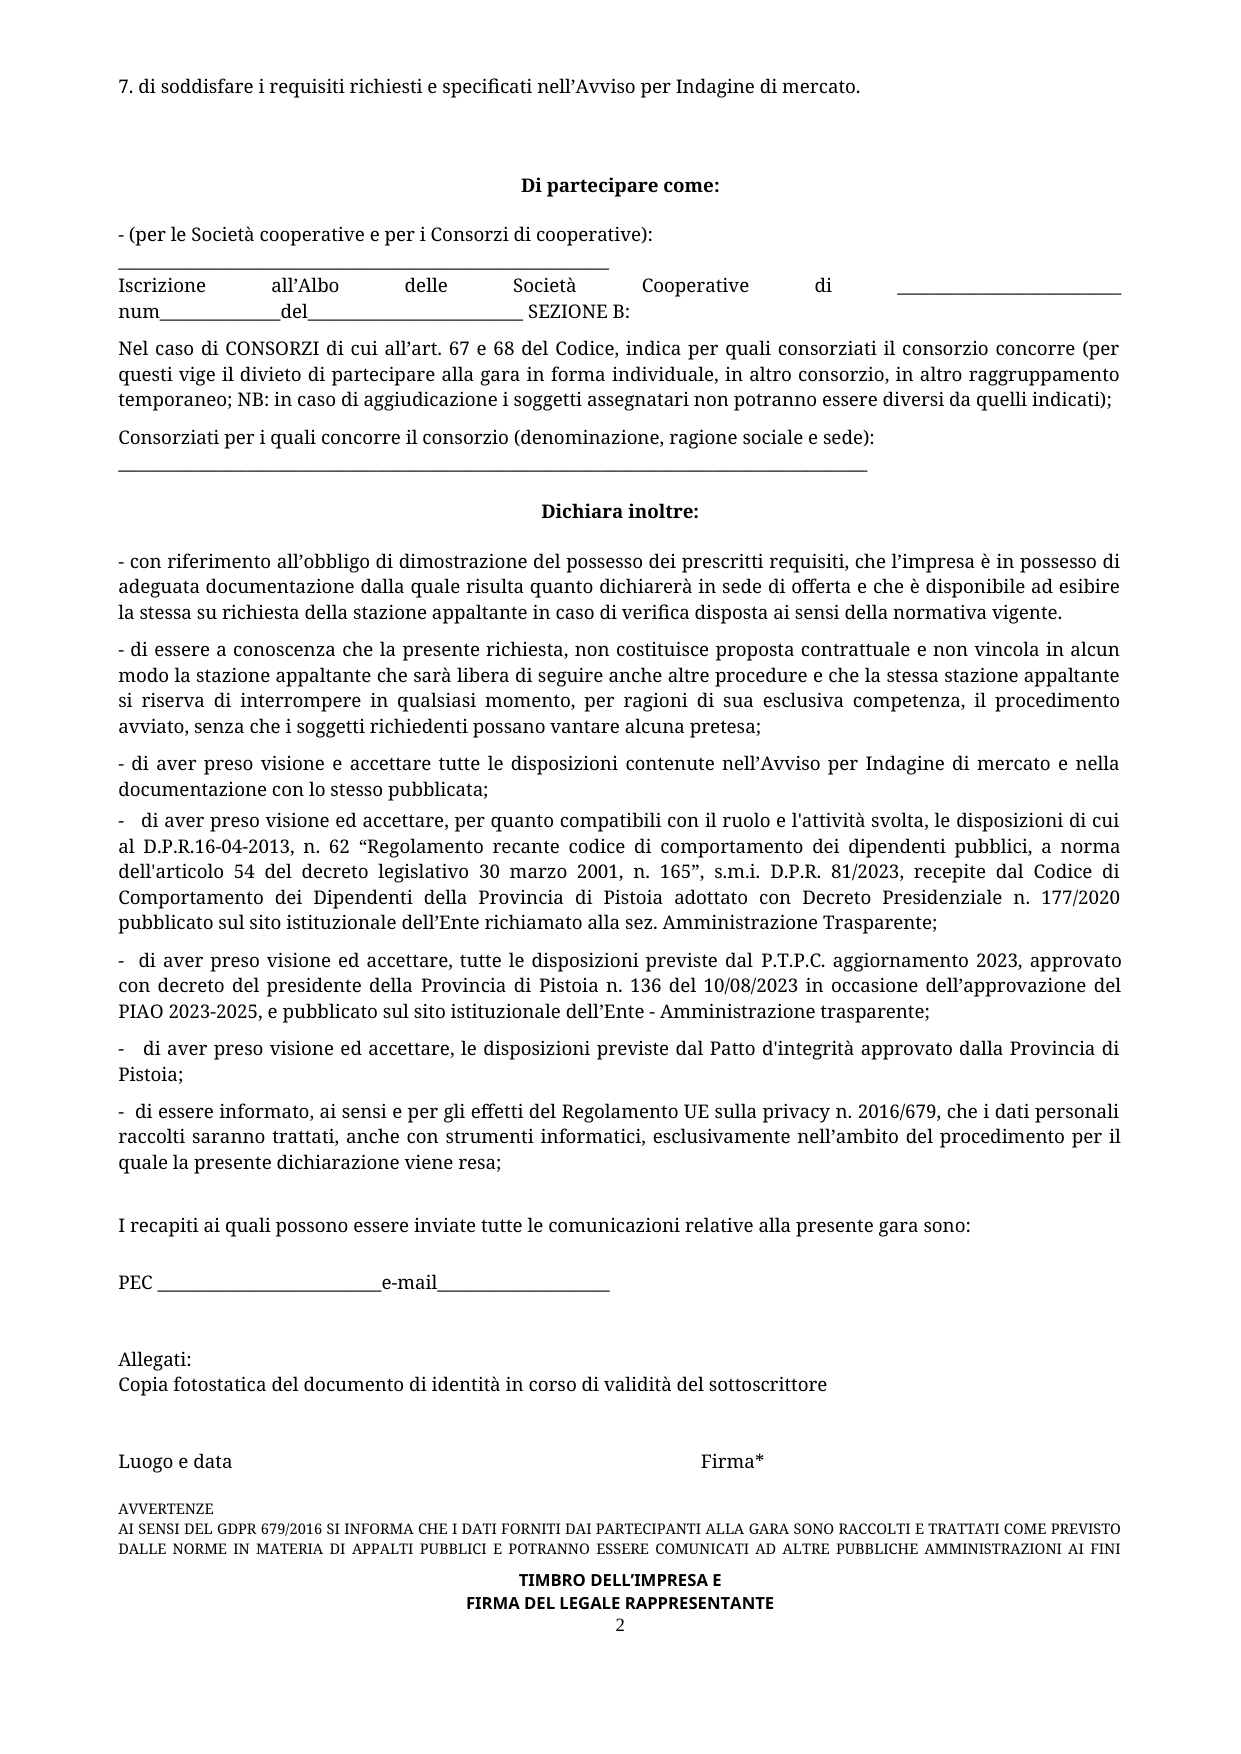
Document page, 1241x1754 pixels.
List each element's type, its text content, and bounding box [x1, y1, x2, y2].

text Dichiara inoltre: [118, 499, 1122, 524]
text Nel caso di CONSORZI di cui all’art. 67 e 68 del Codice, indica per quali consorziati il consorzio concorre (per questi vige il divieto di partecipare alla gara in forma individuale, in altro consorzio, in altro raggruppamento temporaneo; NB: in caso di aggiudicazione i soggetti assegnatari non potranno essere diversi da quelli indicati); [118, 336, 1122, 412]
text Di partecipare come: [118, 172, 1122, 198]
text AI SENSI DEL GDPR 679/2016 SI INFORMA CHE I DATI FORNITI DAI PARTECIPANTI ALLA GARA SONO RACCOLTI E TRATTATI COME PREVISTO DALLE NORME IN MATERIA DI APPALTI PUBBLICI E POTRANNO ESSERE COMUNICATI AD ALTRE PUBBLICHE AMMINISTRAZIONI AI FINI [118, 1519, 1122, 1559]
text Consorziati per i quali concorre il consorzio (denominazione, ragione sociale e sede): [118, 424, 1122, 449]
text _________________________________________________________ [118, 247, 1122, 273]
text - con riferimento all’obbligo di dimostrazione del possesso dei prescritti requisiti, che l’impresa è in possesso di adeguata documentazione dalla quale risulta quanto dichiarerà in sede di offerta e che è disponibile ad esibire la stessa su richiesta della stazione appaltante in caso di verifica disposta ai sensi della normativa vigente. [118, 548, 1122, 625]
text - di essere a conoscenza che la presente richiesta, non costituisce proposta contrattuale e non vincola in alcun modo la stazione appaltante che sarà libera di seguire anche altre procedure e che la stessa stazione appaltante si riserva di interrompere in qualsiasi momento, per ragioni di sua esclusiva competenza, il procedimento avviato, senza che i soggetti richiedenti possano vantare alcuna pretesa; [118, 637, 1122, 739]
text Copia fotostatica del documento di identità in corso di validità del sottoscrittore [118, 1371, 1122, 1397]
text - di aver preso visione ed accettare, per quanto compatibili con il ruolo e l'attività svolta, le disposizioni di cui al D.P.R.16-04-2013, n. 62 “Regolamento recante codice di comportamento dei dipendenti pubblici, a norma dell'articolo 54 del decreto legislativo 30 marzo 2001, n. 165”, s.m.i. D.P.R. 81/2023, recepite dal Codice di Comportamento dei Dipendenti della Provincia di Pistoia adottato con Decreto Presidenziale n. 177/2020 pubblicato sul sito istituzionale dell’Ente richiamato alla sez. Amministrazione Trasparente; [118, 807, 1122, 935]
text - DI AVER PRESO VISIONE ED ACCETTARE, TUTTE LE DISPOSIZIONI PREVISTE DAL P.T.P.C. aggiornamento 2023, APPROVATO CON DECRETO DEL PRESIDENTE DELLA PROVINCIA DI PISTOIA N. 136 DEL 10/08/2023 in occasione dell’approvazione del PIAO 2023-2025, E PUBBLICATO SUL SITO ISTITUZIONALE DELL’ENTE - AMMINISTRAZIONE TRASPARENTE; [118, 947, 1122, 1023]
text Allegati: [118, 1346, 1122, 1371]
text - di essere informato, ai sensi e per gli effetti del Regolamento UE sulla privacy n. 2016/679, che i dati personali raccolti saranno trattati, anche con strumenti informatici, esclusivamente nell’ambito del procedimento per il quale la presente dichiarazione viene resa; [118, 1098, 1122, 1175]
text - (per le Società cooperative e per i Consorzi di cooperative): [118, 222, 1122, 247]
text - di aver preso visione ed accettare, le disposizioni previste dal Patto d'integrità approvato dalla Provincia di Pistoia; [118, 1035, 1122, 1086]
text AVVERTENZE [118, 1499, 1122, 1519]
text 7. di soddisfare i requisiti richiesti e specificati nell’Avviso per Indagine di mercato. [118, 74, 1122, 99]
text _______________________________________________________________________________________ [118, 449, 1122, 475]
text Luogo e data Firma* [118, 1448, 1122, 1473]
text PEC __________________________e-mail____________________ [118, 1269, 1122, 1295]
text I recapiti ai quali possono essere inviate tutte le comunicazioni relative alla presente gara sono: [118, 1212, 1122, 1238]
text - di aver preso visione e accettare tutte le disposizioni contenute nell’Avviso per Indagine di mercato e nella documentazione con lo stesso pubblicata; [118, 751, 1122, 802]
text Iscrizione all’Albo delle Società Cooperative di __________________________ num______________del_________________________ SEZIONE B: [118, 273, 1122, 324]
